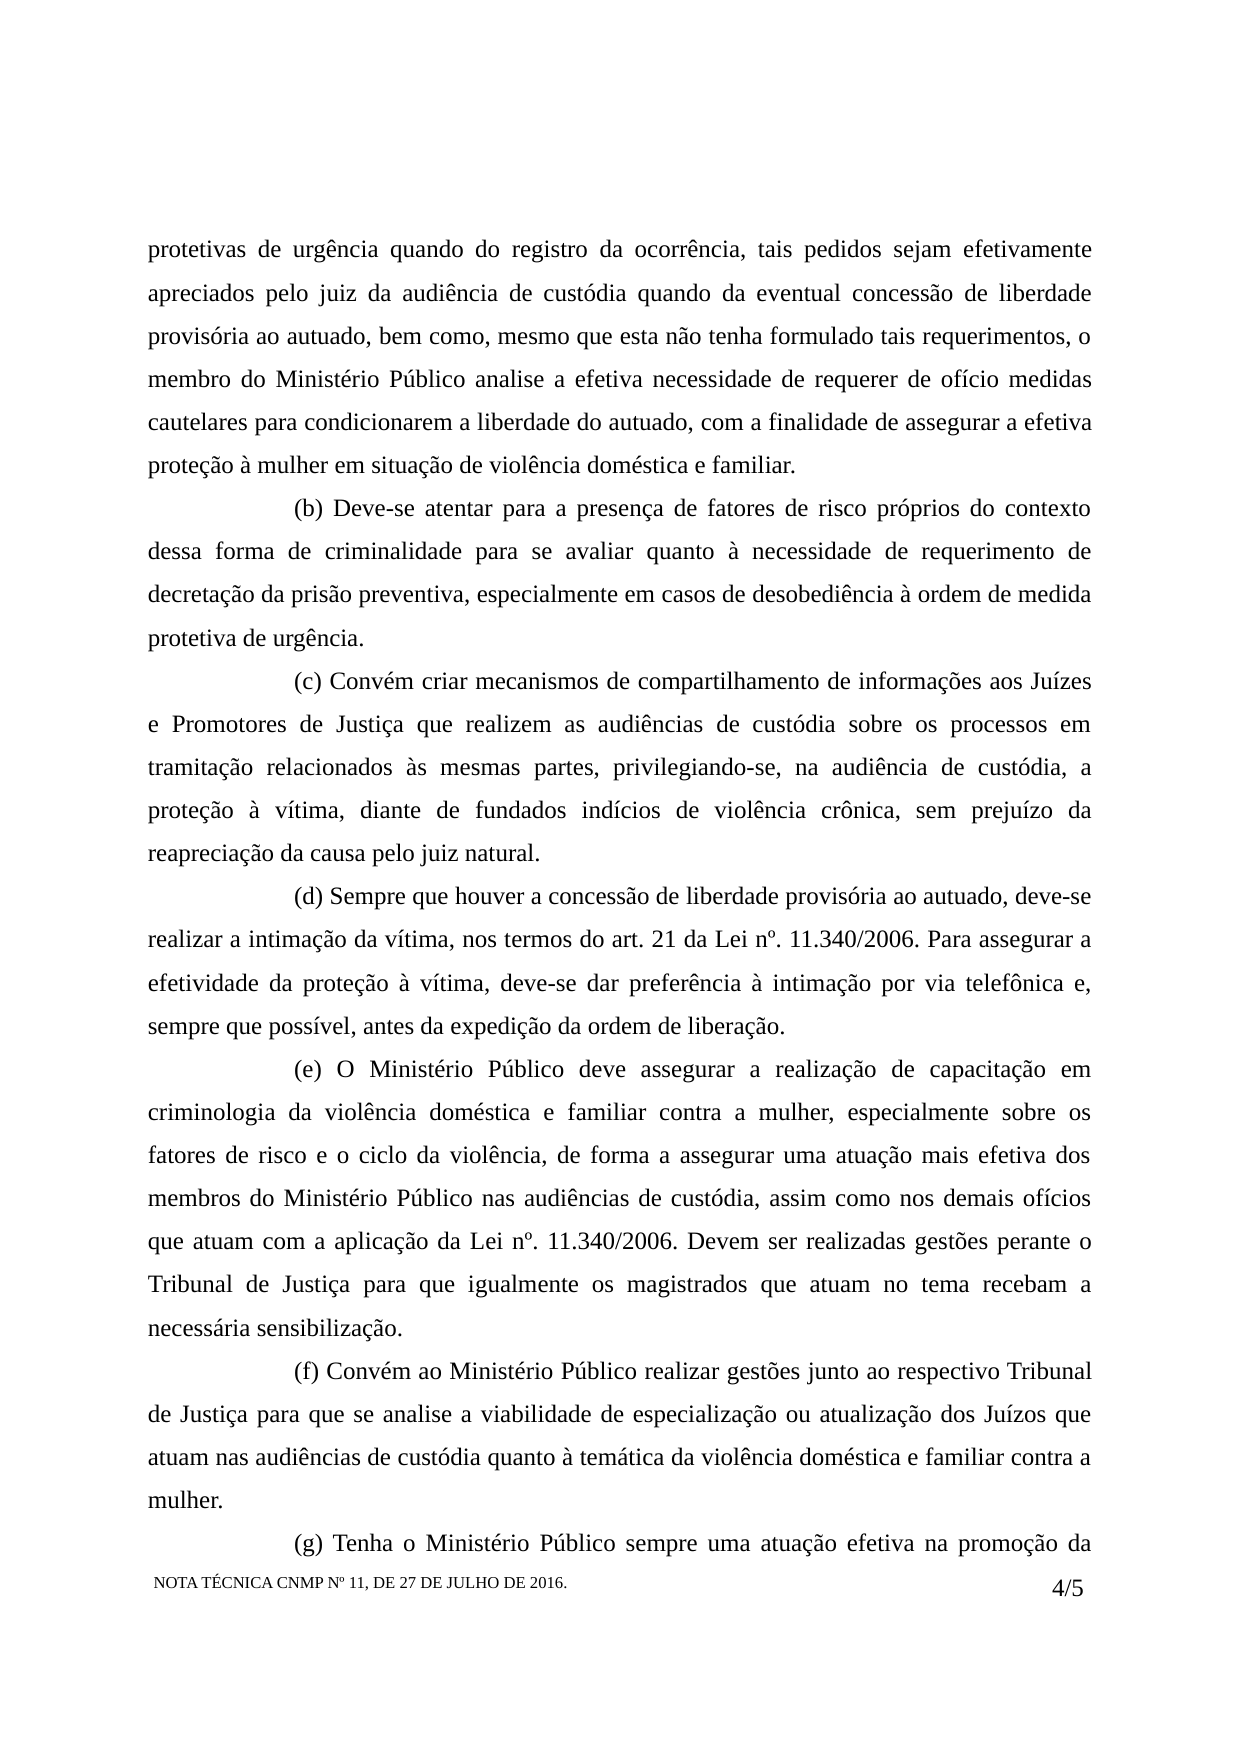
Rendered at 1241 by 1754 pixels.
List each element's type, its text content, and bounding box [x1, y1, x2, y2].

text (g) Tenha o Ministério Público sempre uma atuação efetiva na promoção da [148, 1528, 1093, 1557]
text (c) Convém criar mecanismos de compartilhamento de informações aos Juízes e Promotores de Justiça que realizem as audiências de custódia sobre os processos em tramitação relacionados às mesmas partes, privilegiando-se, na audiência de custódia, a proteção à vítima, diante de fundados indícios de violência crônica, sem prejuízo da reapreciação da causa pelo juiz natural. [148, 666, 1093, 867]
text (d) Sempre que houver a concessão de liberdade provisória ao autuado, deve-se realizar a intimação da vítima, nos termos do art. 21 da Lei nº. 11.340/2006. Para assegurar a efetividade da proteção à vítima, deve-se dar preferência à intimação por via telefônica e, sempre que possível, antes da expedição da ordem de liberação. [148, 881, 1093, 1039]
text (b) Deve-se atentar para a presença de fatores de risco próprios do contexto dessa forma de criminalidade para se avaliar quanto à necessidade de requerimento de decretação da prisão preventiva, especialmente em casos de desobediência à ordem de medida protetiva de urgência. [148, 493, 1093, 651]
text (e) O Ministério Público deve assegurar a realização de capacitação em criminologia da violência doméstica e familiar contra a mulher, especialmente sobre os fatores de risco e o ciclo da violência, de forma a assegurar uma atuação mais efetiva dos membros do Ministério Público nas audiências de custódia, assim como nos demais ofícios que atuam com a aplicação da Lei nº. 11.340/2006. Devem ser realizadas gestões perante o Tribunal de Justiça para que igualmente os magistrados que atuam no tema recebam a necessária sensibilização. [148, 1054, 1093, 1341]
text (f) Convém ao Ministério Público realizar gestões junto ao respectivo Tribunal de Justiça para que se analise a viabilidade de especialização ou atualização dos Juízos que atuam nas audiências de custódia quanto à temática da violência doméstica e familiar contra a mulher. [148, 1356, 1093, 1514]
text protetivas de urgência quando do registro da ocorrência, tais pedidos sejam efetivamente apreciados pelo juiz da audiência de custódia quando da eventual concessão de liberdade provisória ao autuado, bem como, mesmo que esta não tenha formulado tais requerimentos, o membro do Ministério Público analise a efetiva necessidade de requerer de ofício medidas cautelares para condicionarem a liberdade do autuado, com a finalidade de assegurar a efetiva proteção à mulher em situação de violência doméstica e familiar. [148, 234, 1093, 479]
